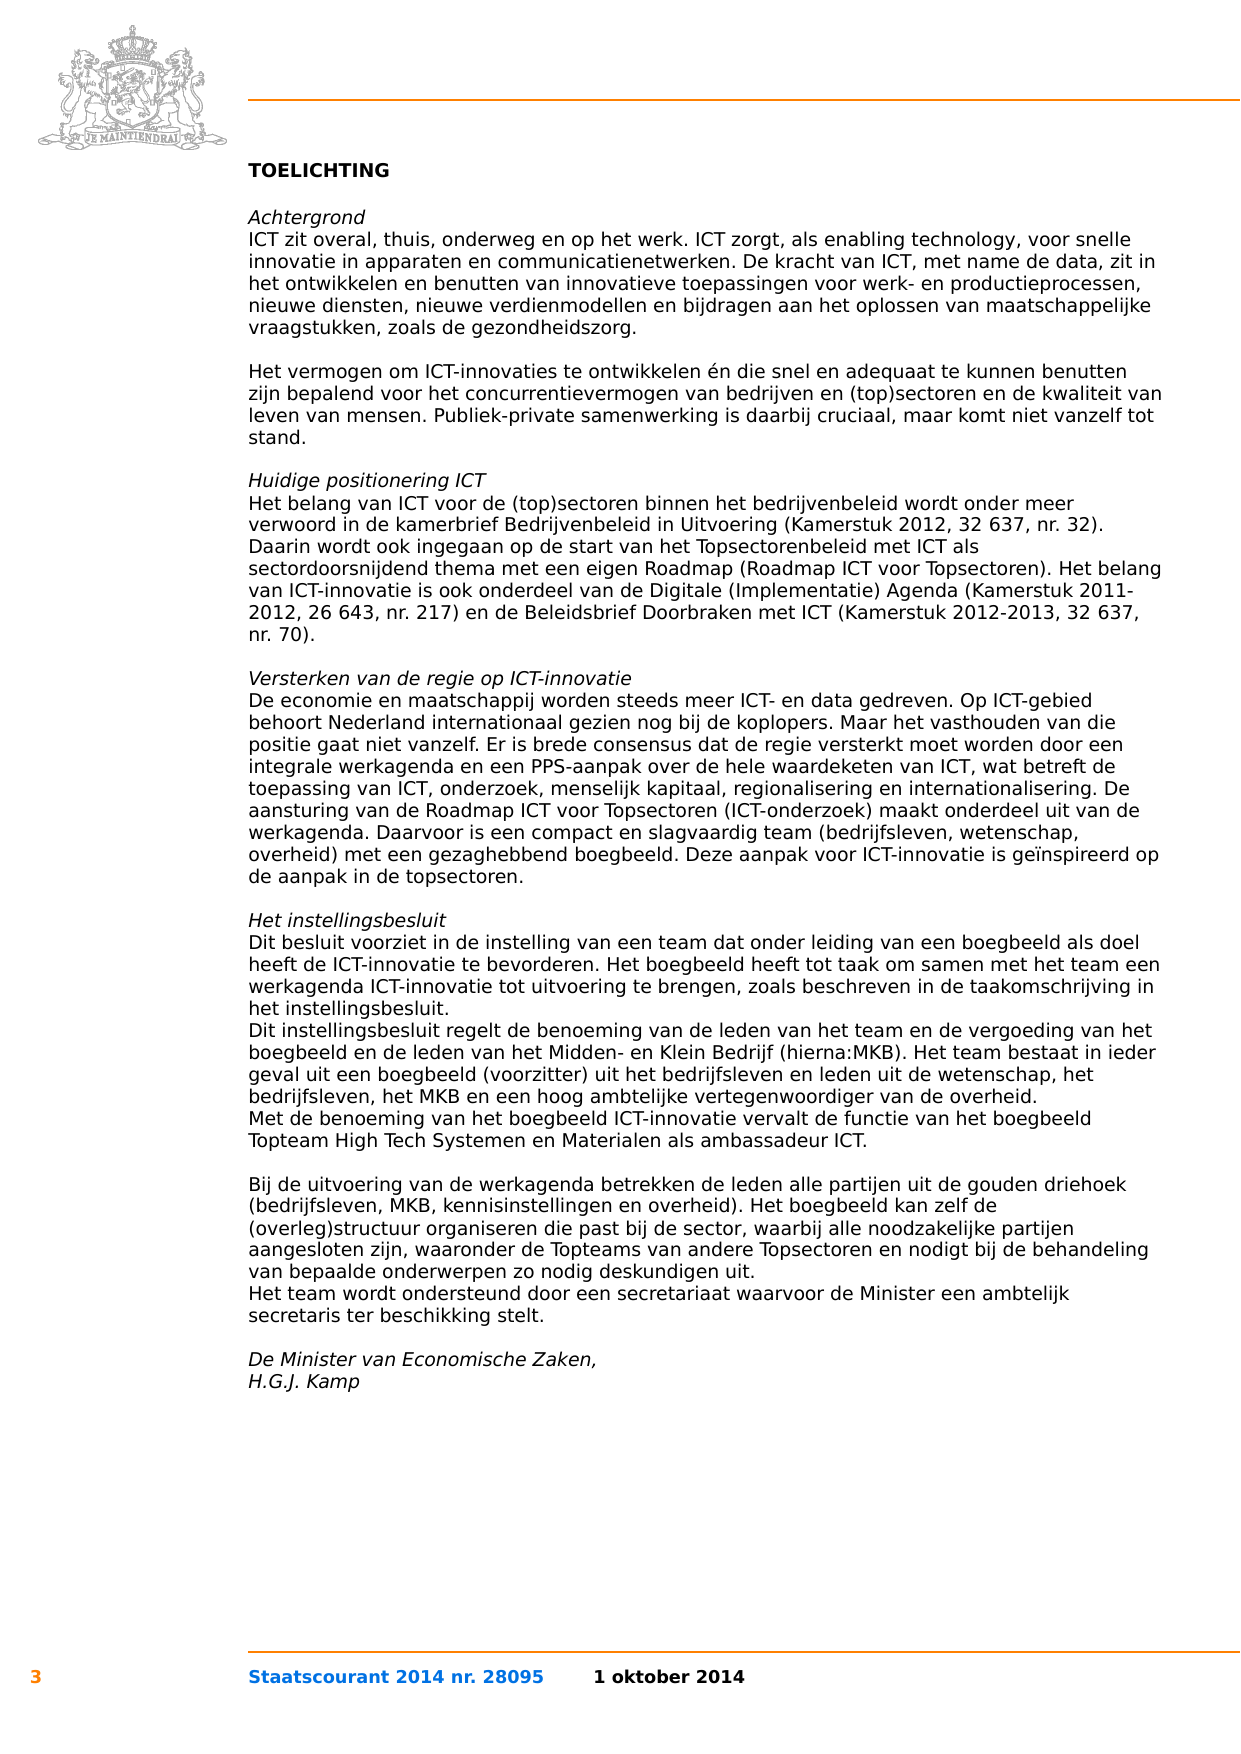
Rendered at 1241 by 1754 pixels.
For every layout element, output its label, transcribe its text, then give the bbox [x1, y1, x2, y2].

text De economie en maatschappij worden steeds meer ICT- en data gedreven. Op ICT-gebied behoort Nederland internationaal gezien nog bij de koplopers. Maar het vasthouden van die positie gaat niet vanzelf. Er is brede consensus dat de regie versterkt moet worden door een integrale werkagenda en een PPS-aanpak over de hele waardeketen van ICT, wat betreft de toepassing van ICT, onderzoek, menselijk kapitaal, regionalisering en internationalisering. De aansturing van de Roadmap ICT voor Topsectoren (ICT-onderzoek) maakt onderdeel uit van de werkagenda. Daarvoor is een compact en slagvaardig team (bedrijfsleven, wetenschap, overheid) met een gezaghebbend boegbeeld. Deze aanpak voor ICT-innovatie is geïnspireerd op de aanpak in de topsectoren. [248, 690, 1163, 888]
text Versterken van de regie op ICT-innovatie [248, 668, 1163, 690]
text De Minister van Economische Zaken, H.G.J. Kamp [248, 1349, 1163, 1393]
subtitle TOELICHTING [248, 160, 1163, 182]
text Het belang van ICT voor de (top)sectoren binnen het bedrijvenbeleid wordt onder meer verwoord in de kamerbrief Bedrijvenbeleid in Uitvoering (Kamerstuk 2012, 32 637, nr. 32). Daarin wordt ook ingegaan op de start van het Topsectorenbeleid met ICT als sectordoorsnijdend thema met een eigen Roadmap (Roadmap ICT voor Topsectoren). Het belang van ICT-innovatie is ook onderdeel van de Digitale (Implementatie) Agenda (Kamerstuk 2011-2012, 26 643, nr. 217) en de Beleidsbrief Doorbraken met ICT (Kamerstuk 2012-2013, 32 637, nr. 70). [248, 492, 1163, 646]
text ICT zit overal, thuis, onderweg en op het werk. ICT zorgt, als enabling technology, voor snelle innovatie in apparaten en communicatienetwerken. De kracht van ICT, met name de data, zit in het ontwikkelen en benutten van innovatieve toepassingen voor werk- en productieprocessen, nieuwe diensten, nieuwe verdienmodellen en bijdragen aan het oplossen van maatschappelijke vraagstukken, zoals de gezondheidszorg. [248, 229, 1163, 339]
picture [38, 25, 227, 150]
text Bij de uitvoering van de werkagenda betrekken de leden alle partijen uit de gouden driehoek (bedrijfsleven, MKB, kennisinstellingen en overheid). Het boegbeeld kan zelf de (overleg)structuur organiseren die past bij de sector, waarbij alle noodzakelijke partijen aangesloten zijn, waaronder de Topteams van andere Topsectoren en nodigt bij de behandeling van bepaalde onderwerpen zo nodig deskundigen uit. [248, 1173, 1163, 1283]
text Dit besluit voorziet in de instelling van een team dat onder leiding van een boegbeeld als doel heeft de ICT-innovatie te bevorderen. Het boegbeeld heeft tot taak om samen met het team een werkagenda ICT-innovatie tot uitvoering te brengen, zoals beschreven in de taakomschrijving in het instellingsbesluit. [248, 932, 1163, 1020]
text Het team wordt ondersteund door een secretariaat waarvoor de Minister een ambtelijk secretaris ter beschikking stelt. [248, 1283, 1163, 1327]
text Met de benoeming van het boegbeeld ICT-innovatie vervalt de functie van het boegbeeld Topteam High Tech Systemen en Materialen als ambassadeur ICT. [248, 1108, 1163, 1152]
text Achtergrond [248, 207, 1163, 229]
text Het vermogen om ICT-innovaties te ontwikkelen én die snel en adequaat te kunnen benutten zijn bepalend voor het concurrentievermogen van bedrijven en (top)sectoren en de kwaliteit van leven van mensen. Publiek-private samenwerking is daarbij cruciaal, maar komt niet vanzelf tot stand. [248, 361, 1163, 448]
text Het instellingsbesluit [248, 910, 1163, 932]
text Dit instellingsbesluit regelt de benoeming van de leden van het team en de vergoeding van het boegbeeld en de leden van het Midden- en Klein Bedrijf (hierna:MKB). Het team bestaat in ieder geval uit een boegbeeld (voorzitter) uit het bedrijfsleven en leden uit de wetenschap, het bedrijfsleven, het MKB en een hoog ambtelijke vertegenwoordiger van de overheid. [248, 1020, 1163, 1108]
text Huidige positionering ICT [248, 470, 1163, 492]
